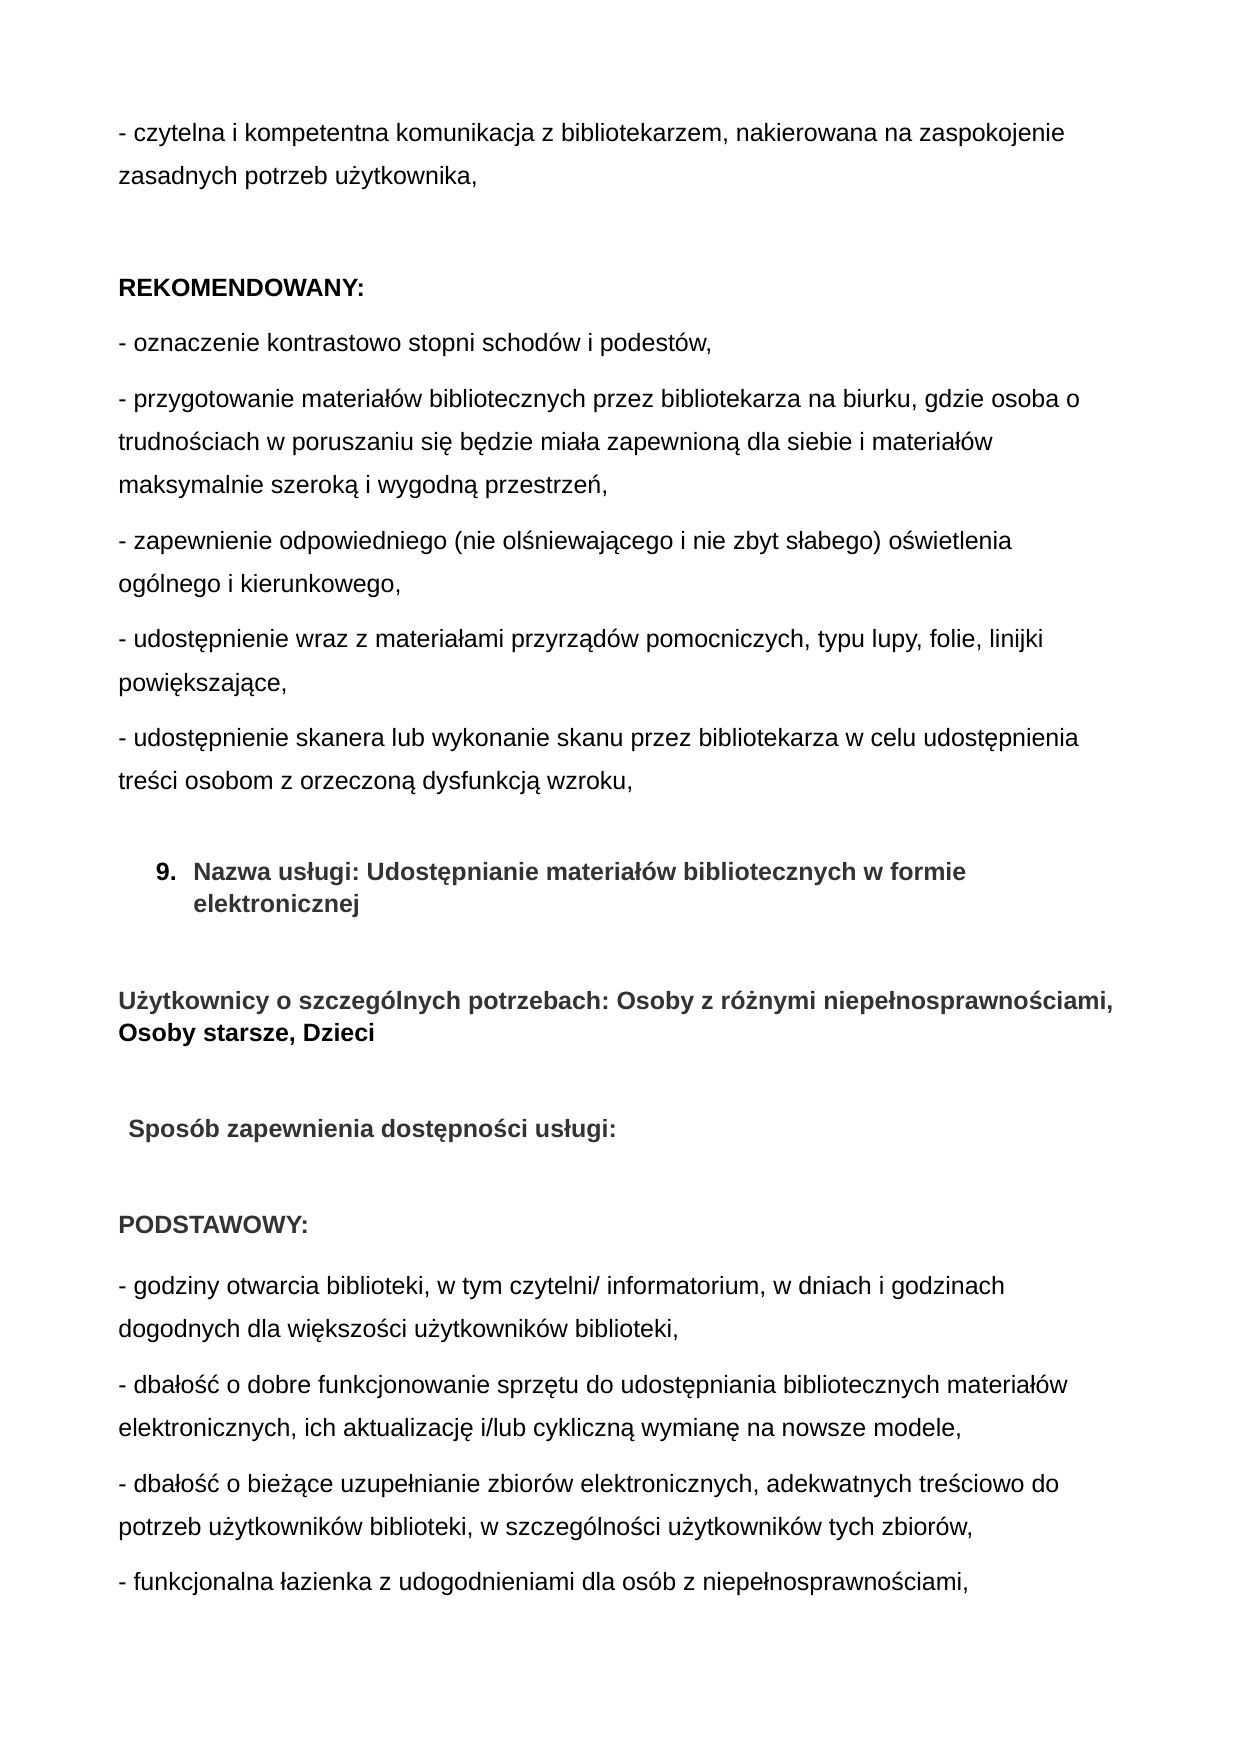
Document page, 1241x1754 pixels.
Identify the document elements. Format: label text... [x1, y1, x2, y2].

text - zapewnienie odpowiedniego (nie olśniewającego i nie zbyt słabego) oświetlenia ogólnego i kierunkowego, [118, 526, 1122, 597]
text - godziny otwarcia biblioteki, w tym czytelni/ informatorium, w dniach i godzinach dogodnych dla większości użytkowników biblioteki, [118, 1271, 1122, 1343]
text REKOMENDOWANY: [118, 272, 1122, 301]
text - udostępnienie skanera lub wykonanie skanu przez bibliotekarza w celu udostępnienia treści osobom z orzeczoną dysfunkcją wzroku, [118, 723, 1122, 795]
list Sposób zapewnienia dostępności usługi: [121, 1111, 1122, 1143]
list Użytkownicy o szczególnych potrzebach: Osoby z różnymi niepełnosprawnościami, Osoby starsze, Dzieci [118, 982, 1122, 1046]
text - dbałość o bieżące uzupełnianie zbiorów elektronicznych, adekwatnych treściowo do potrzeb użytkowników biblioteki, w szczególności użytkowników tych zbiorów, [118, 1468, 1122, 1540]
text PODSTAWOWY: [118, 1207, 1122, 1239]
text - czytelna i kompetentna komunikacja z bibliotekarzem, nakierowana na zaspokojenie zasadnych potrzeb użytkownika, [118, 118, 1122, 190]
text - funkcjonalna łazienka z udogodnieniami dla osób z niepełnosprawnościami, [118, 1567, 1122, 1596]
text - udostępnienie wraz z materiałami przyrządów pomocniczych, typu lupy, folie, linijki powiększające, [118, 624, 1122, 696]
text - przygotowanie materiałów bibliotecznych przez bibliotekarza na biurku, gdzie osoba o trudnościach w poruszaniu się będzie miała zapewnioną dla siebie i materiałów maksymalnie szeroką i wygodną przestrzeń, [118, 384, 1122, 499]
list Nazwa usługi: Udostępnianie materiałów bibliotecznych w formie elektronicznej [156, 854, 1122, 918]
text - dbałość o dobre funkcjonowanie sprzętu do udostępniania bibliotecznych materiałów elektronicznych, ich aktualizację i/lub cykliczną wymianę na nowsze modele, [118, 1370, 1122, 1442]
text - oznaczenie kontrastowo stopni schodów i podestów, [118, 328, 1122, 357]
